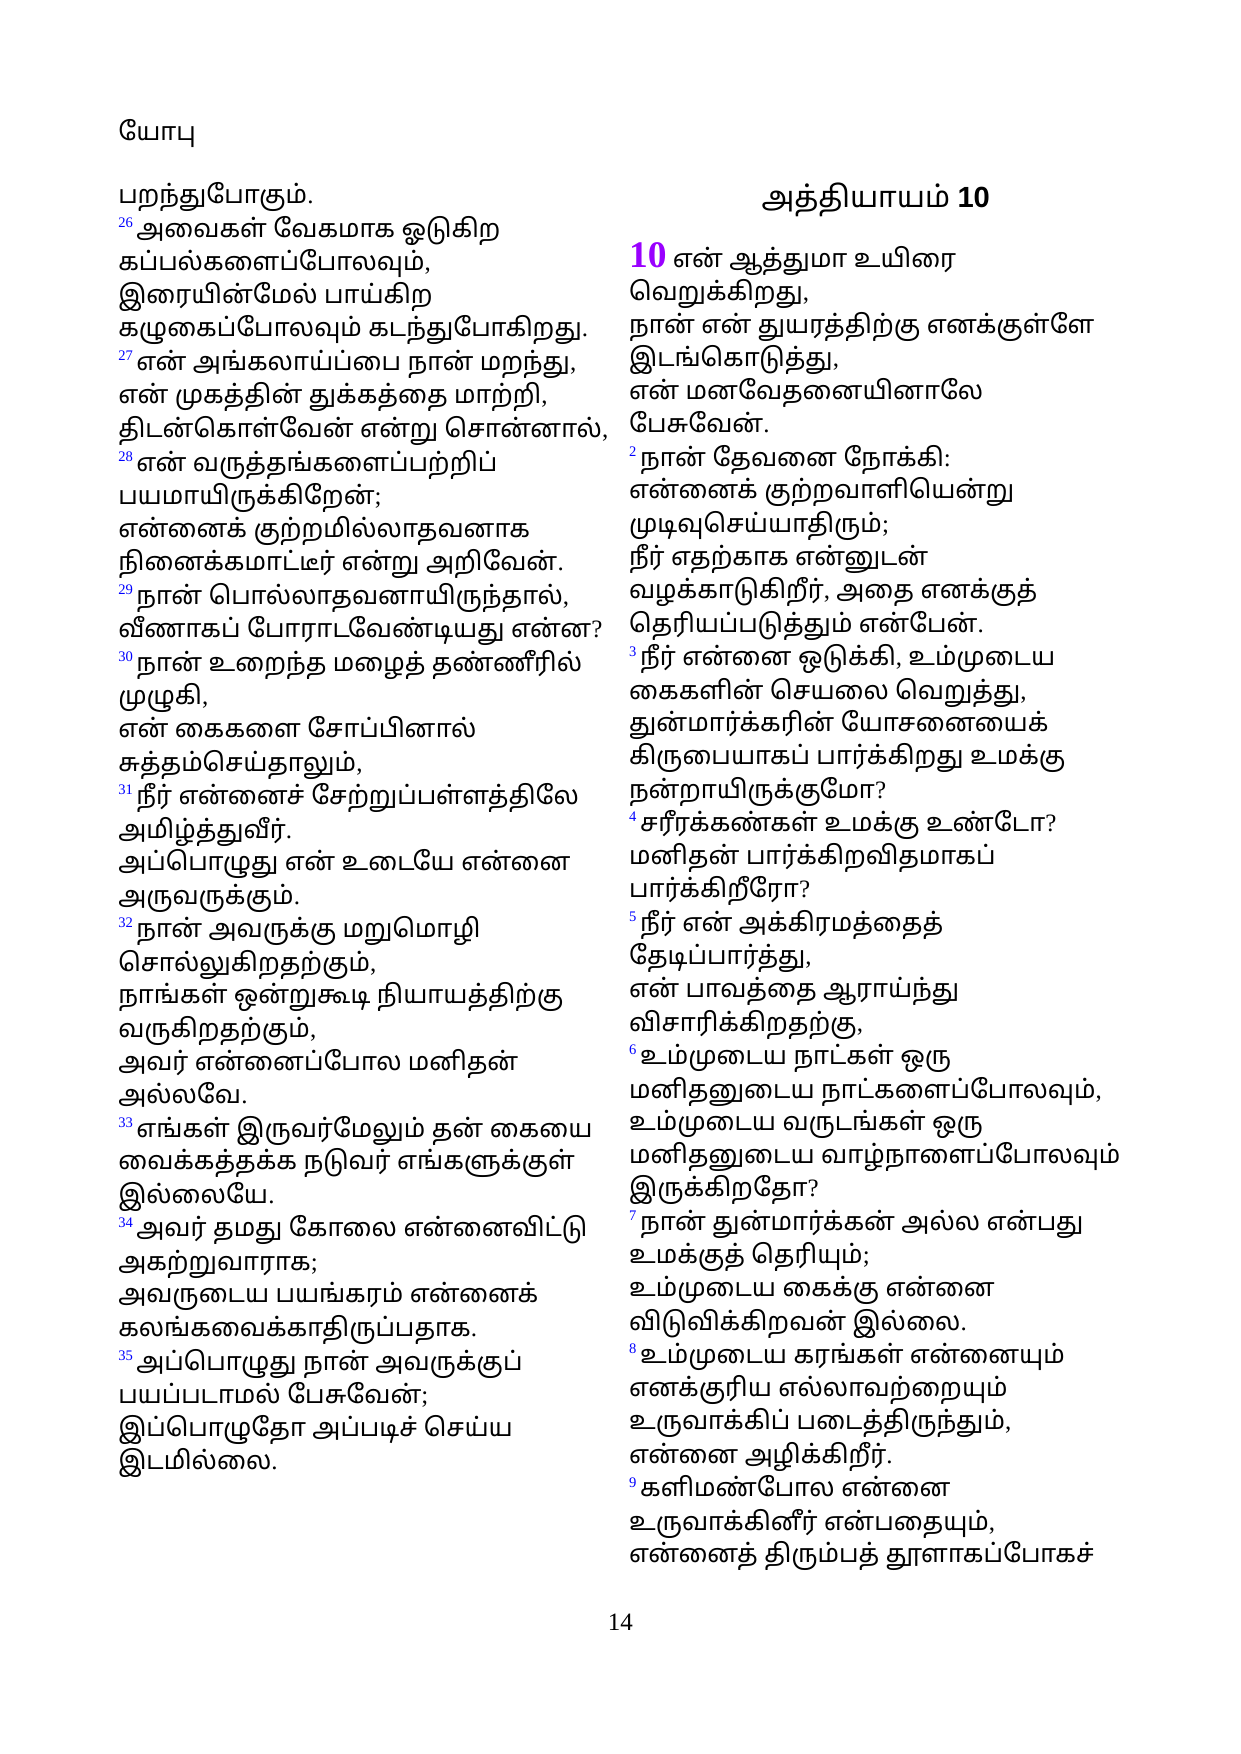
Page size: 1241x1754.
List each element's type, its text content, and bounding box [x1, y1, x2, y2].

text என்னைத் திரும்பத் தூளாகப்போகச் [629, 1541, 1122, 1573]
text அவர் என்னைப்போல மனிதன் அல்லவே. [118, 1048, 611, 1114]
text துன்மார்க்கரின் யோசனையைக் கிருபையாகப் பார்க்கிறது உமக்கு நன்றாயிருக்குமோ? [629, 709, 1122, 808]
text 5 நீர் என் அக்கிரமத்தைத் தேடிப்பார்த்து, [629, 908, 1122, 975]
text என்னைக் குற்றமில்லாதவனாக நினைக்கமாட்டீர் என்று அறிவேன். [118, 515, 611, 581]
text 35 அப்பொழுது நான் அவருக்குப் பயப்படாமல் பேசுவேன்; [118, 1347, 611, 1414]
text இரையின்மேல் பாய்கிற கழுகைப்போலவும் கடந்துபோகிறது. [118, 281, 611, 347]
text 10 என் ஆத்துமா உயிரை வெறுக்கிறது, [629, 232, 1122, 311]
text என்னைக் குற்றவாளியென்று முடிவுசெய்யாதிரும்; [629, 477, 1122, 543]
text 8 உம்முடைய கரங்கள் என்னையும் எனக்குரிய எல்லாவற்றையும் உருவாக்கிப் படைத்திருந்தும், [629, 1340, 1122, 1440]
text மனிதன் பார்க்கிறவிதமாகப் பார்க்கிறீரோ? [629, 842, 1122, 908]
text பறந்துபோகும். [118, 180, 611, 214]
text 34 அவர் தமது கோலை என்னைவிட்டு அகற்றுவாராக; [118, 1213, 611, 1281]
text என் பாவத்தை ஆராய்ந்து விசாரிக்கிறதற்கு, [629, 975, 1122, 1041]
text 6 உம்முடைய நாட்கள் ஒரு மனிதனுடைய நாட்களைப்போலவும், [629, 1041, 1122, 1108]
text திடன்கொள்வேன் என்று சொன்னால், [118, 414, 611, 448]
text 33 எங்கள் இருவர்மேலும் தன் கையை வைக்கத்தக்க நடுவர் எங்களுக்குள் இல்லையே. [118, 1114, 611, 1213]
text நாங்கள் ஒன்றுகூடி நியாயத்திற்கு வருகிறதற்கும், [118, 981, 611, 1048]
text என்னை அழிக்கிறீர். [629, 1440, 1122, 1473]
text உம்முடைய கைக்கு என்னை விடுவிக்கிறவன் இல்லை. [629, 1274, 1122, 1340]
text 9 களிமண்போல என்னை உருவாக்கினீர் என்பதையும், [629, 1473, 1122, 1541]
text என் கைகளை சோப்பினால் சுத்தம்செய்தாலும், [118, 715, 611, 781]
text 7 நான் துன்மார்க்கன் அல்ல என்பது உமக்குத் தெரியும்; [629, 1207, 1122, 1274]
text 29 நான் பொல்லாதவனாயிருந்தால், [118, 581, 611, 614]
text 4 சரீரக்கண்கள் உமக்கு உண்டோ? [629, 808, 1122, 842]
text அவருடைய பயங்கரம் என்னைக் கலங்கவைக்காதிருப்பதாக. [118, 1281, 611, 1347]
text உம்முடைய வருடங்கள் ஒரு மனிதனுடைய வாழ்நாளைப்போலவும் இருக்கிறதோ? [629, 1108, 1122, 1207]
text 28 என் வருத்தங்களைப்பற்றிப் பயமாயிருக்கிறேன்; [118, 448, 611, 515]
text 27 என் அங்கலாய்ப்பை நான் மறந்து, என் முகத்தின் துக்கத்தை மாற்றி, [118, 347, 611, 414]
text என் மனவேதனையினாலே பேசுவேன். [629, 377, 1122, 443]
text நான் என் துயரத்திற்கு எனக்குள்ளே இடங்கொடுத்து, [629, 311, 1122, 377]
text 31 நீர் என்னைச் சேற்றுப்பள்ளத்திலே அமிழ்த்துவீர். [118, 781, 611, 848]
text 3 நீர் என்னை ஒடுக்கி, உம்முடைய கைகளின் செயலை வெறுத்து, [629, 642, 1122, 709]
text 32 நான் அவருக்கு மறுமொழி சொல்லுகிறதற்கும், [118, 914, 611, 981]
text அப்பொழுது என் உடையே என்னை அருவருக்கும். [118, 848, 611, 914]
text அத்தியாயம் 10 [629, 180, 1122, 219]
text நீர் எதற்காக என்னுடன் வழக்காடுகிறீர், அதை எனக்குத் தெரியப்படுத்தும் என்பேன். [629, 543, 1122, 642]
text 26 அவைகள் வேகமாக ஓடுகிற கப்பல்களைப்போலவும், [118, 214, 611, 281]
text வீணாகப் போராடவேண்டியது என்ன? [118, 614, 611, 648]
text 30 நான் உறைந்த மழைத் தண்ணீரில் முழுகி, [118, 648, 611, 715]
text 2 நான் தேவனை நோக்கி: [629, 443, 1122, 477]
text இப்பொழுதோ அப்படிச் செய்ய இடமில்லை. [118, 1414, 611, 1480]
